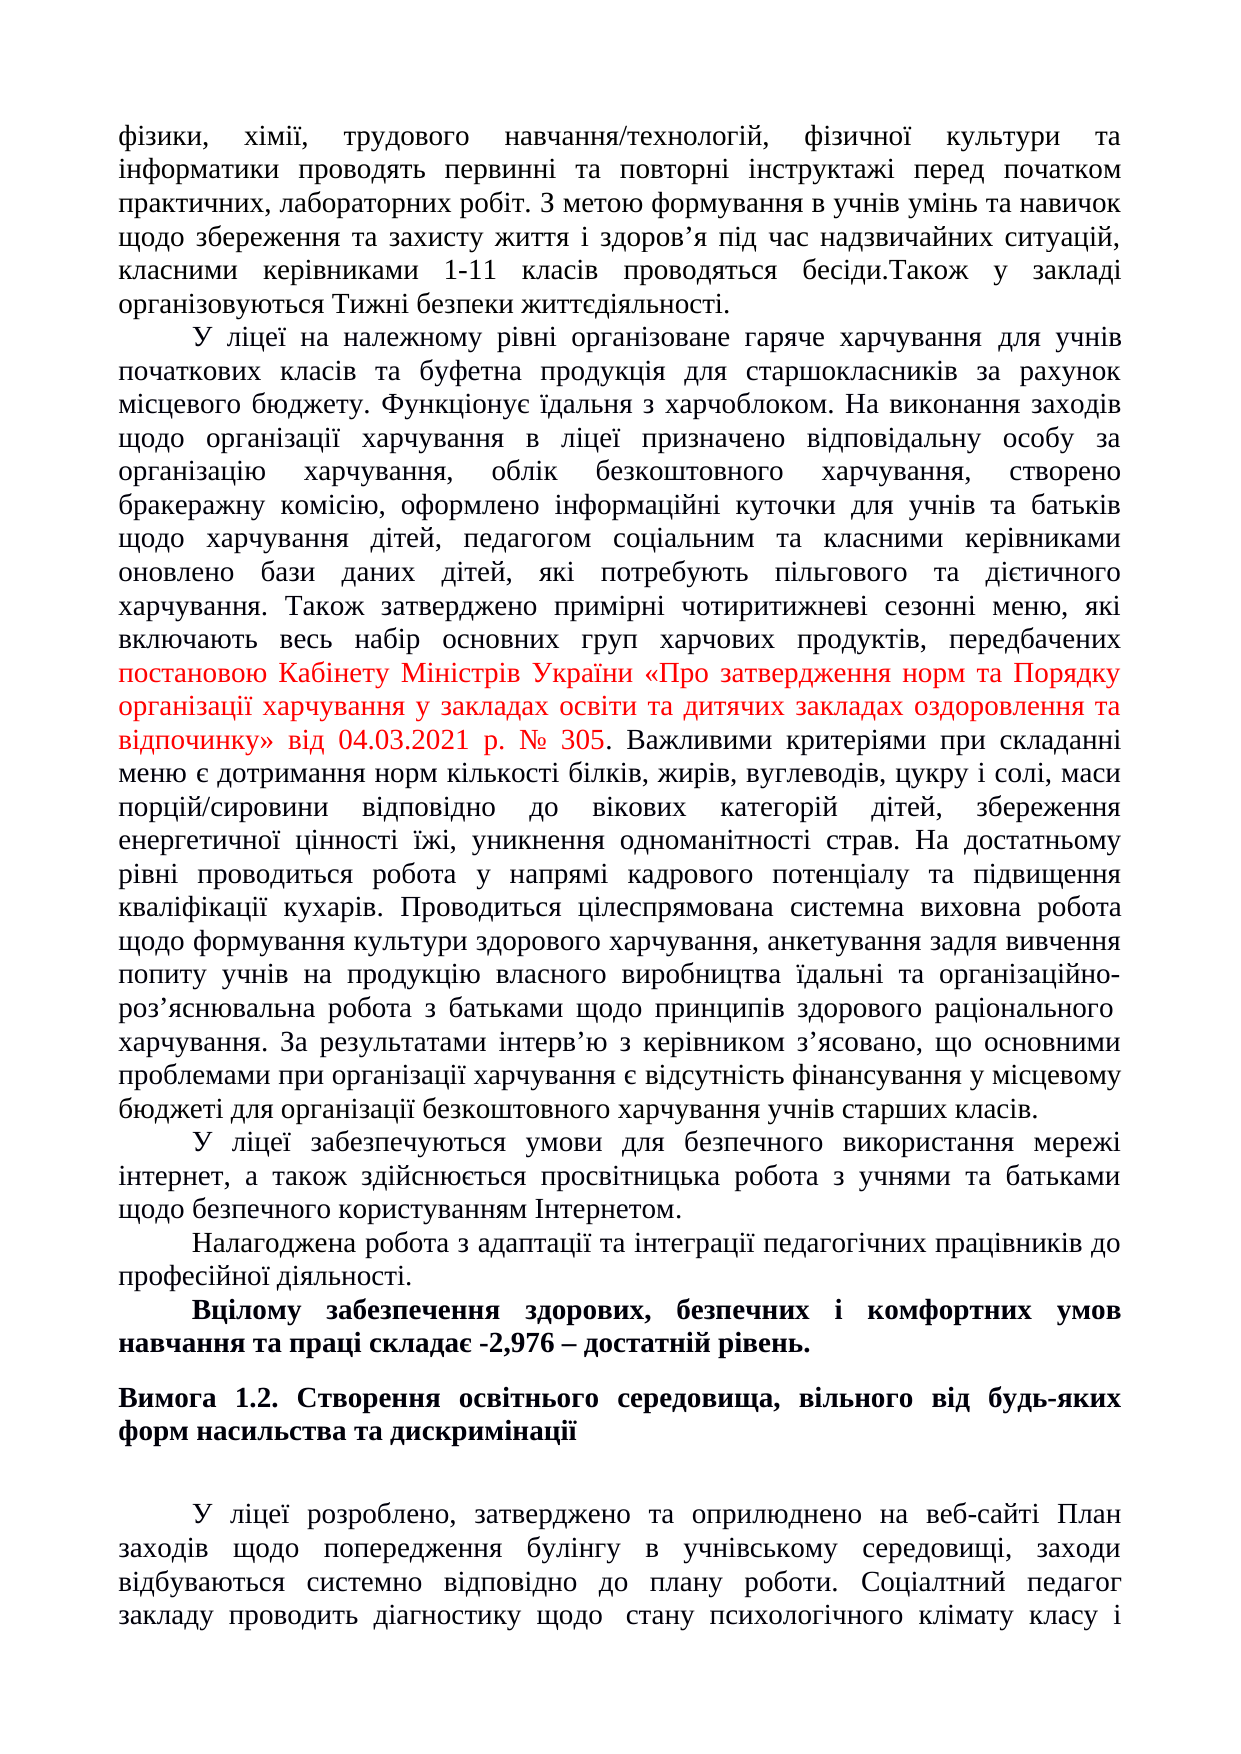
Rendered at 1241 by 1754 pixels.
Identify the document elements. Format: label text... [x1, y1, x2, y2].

text фізики, хімії, трудового навчання/технологій, фізичної культури та інформатики проводять первинні та повторні інструктажі перед початком практичних, лабораторних робіт. З метою формування в учнів умінь та навичок щодо збереження та захисту життя і здоров’я під час надзвичайних ситуацій, класними керівниками 1-11 класів проводяться бесіди.Також у закладі організовуються Тижні безпеки життєдіяльності. [118, 118, 1122, 319]
text Вимога 1.2. Створення освітнього середовища, вільного від будь-яких форм насильства та дискримінації [118, 1380, 1122, 1447]
text Вцілому забезпечення здорових, безпечних і комфортних умов навчання та праці складає -2,976 – достатній рівень. [118, 1292, 1122, 1359]
text Налагоджена робота з адаптації та інтеграції педагогічних працівників до професійної діяльності. [118, 1225, 1122, 1292]
text У ліцеї забезпечуються умови для безпечного використання мережі інтернет, а також здійснюється просвітницька робота з учнями та батьками щодо безпечного користуванням Інтернетом. [118, 1124, 1122, 1225]
text У ліцеї розроблено, затверджено та оприлюднено на веб-сайті План заходів щодо попередження булінгу в учнівському середовищі, заходи відбуваються системно відповідно до плану роботи. Соціалтний педагог закладу проводить діагностику щодо стану психологічного клімату класу і [118, 1497, 1122, 1631]
text У ліцеї на належному рівні організоване гаряче харчування для учнів початкових класів та буфетна продукція для старшокласників за рахунок місцевого бюджету. Функціонує їдальня з харчоблоком. На виконання заходів щодо організації харчування в ліцеї призначено відповідальну особу за організацію харчування, облік безкоштовного харчування, створено бракеражну комісію, оформлено інформаційні куточки для учнів та батьків щодо харчування дітей, педагогом соціальним та класними керівниками оновлено бази даних дітей, які потребують пільгового та дієтичного харчування. Також затверджено примірні чотиритижневі сезонні меню, які включають весь набір основних груп харчових продуктів, передбачених постановою Кабінету Міністрів України «Про затвердження норм та Порядку організації харчування у закладах освіти та дитячих закладах оздоровлення та відпочинку» від 04.03.2021 р. № 305. Важливими критеріями при складанні меню є дотримання норм кількості білків, жирів, вуглеводів, цукру і солі, маси порцій/сировини відповідно до вікових категорій дітей, збереження енергетичної цінності їжі, уникнення одноманітності страв. На достатньому рівні проводиться робота у напрямі кадрового потенціалу та підвищення кваліфікації кухарів. Проводиться цілеспрямована системна виховна робота щодо формування культури здорового харчування, анкетування задля вивчення попиту учнів на продукцію власного виробництва їдальні та організаційно-роз’яснювальна робота з батьками щодо принципів здорового раціонального харчування. За результатами інтерв’ю з керівником з’ясовано, що основними проблемами при організації харчування є відсутність фінансування у місцевому бюджеті для організації безкоштовного харчування учнів старших класів. [118, 319, 1122, 1124]
